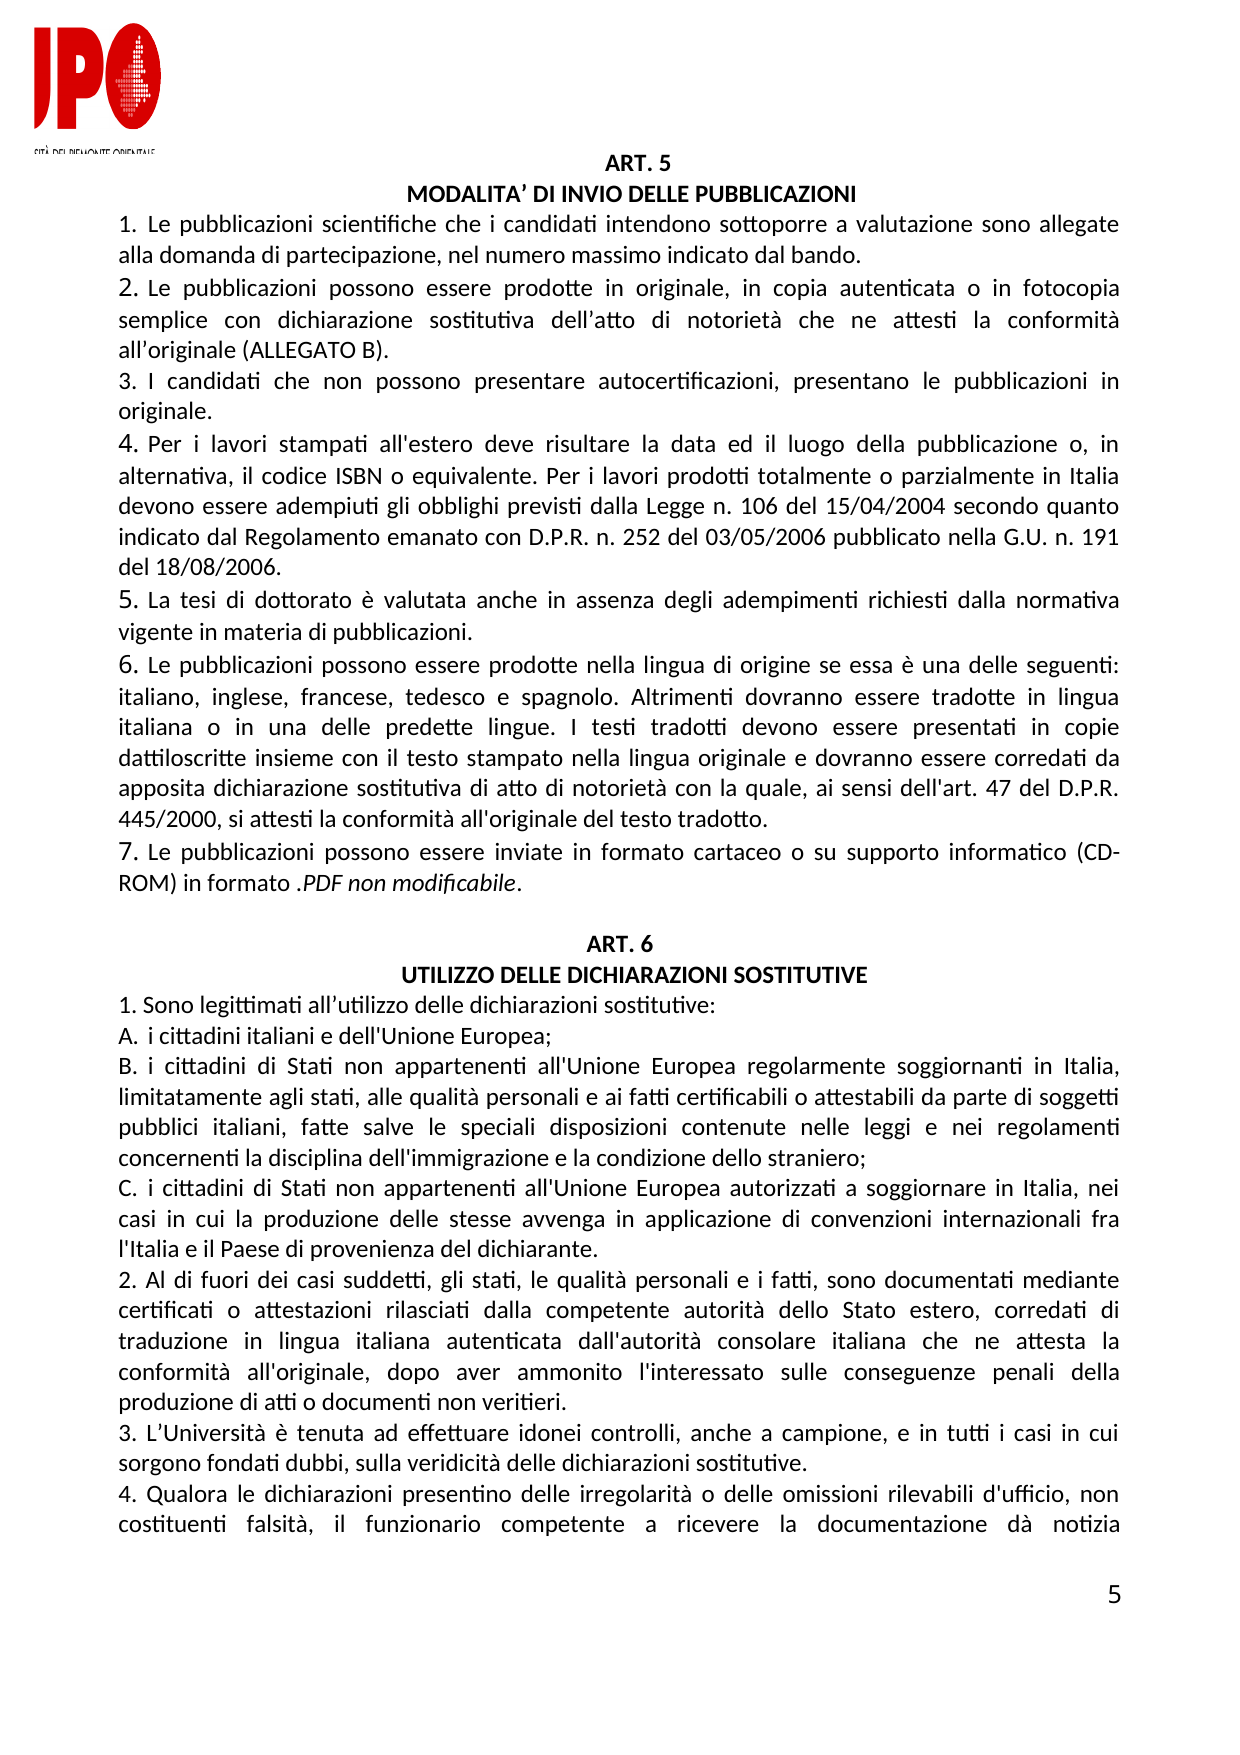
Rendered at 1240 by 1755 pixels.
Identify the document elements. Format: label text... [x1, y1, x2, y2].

text ART. 5 [118, 148, 1121, 178]
text ART. 6 [118, 928, 1121, 959]
list Per i lavori stampati all'estero deve risultare la data ed il luogo della pubblicazione o, in alternativa, il codice ISBN o equivalente. Per i lavori prodotti totalmente o parzialmente in Italia devono essere adempiuti gli obblighi previsti dalla Legge n. 106 del 15/04/2004 secondo quanto indicato dal Regolamento emanato con D.P.R. n. 252 del 03/05/2006 pubblicato nella G.U. n. 191 del 18/08/2006. [118, 426, 1121, 582]
list I candidati che non possono presentare autocertificazioni, presentano le pubblicazioni in originale. [118, 365, 1121, 426]
list i cittadini italiani e dell'Unione Europea; [118, 1020, 1121, 1050]
text 2. Al di fuori dei casi suddetti, gli stati, le qualità personali e i fatti, sono documentati mediante certificati o attestazioni rilasciati dalla competente autorità dello Stato estero, corredati di traduzione in lingua italiana autenticata dall'autorità consolare italiana che ne attesta la conformità all'originale, dopo aver ammonito l'interessato sulle conseguenze penali della produzione di atti o documenti non veritieri. [118, 1264, 1121, 1417]
list Le pubblicazioni possono essere prodotte in originale, in copia autenticata o in fotocopia semplice con dichiarazione sostitutiva dell’atto di notorietà che ne attesti la conformità all’originale (Allegato B). [118, 270, 1121, 365]
text 3. L’Università è tenuta ad effettuare idonei controlli, anche a campione, e in tutti i casi in cui sorgono fondati dubbi, sulla veridicità delle dichiarazioni sostitutive. [118, 1417, 1121, 1478]
list i cittadini di Stati non appartenenti all'Unione Europea autorizzati a soggiornare in Italia, nei casi in cui la produzione delle stesse avvenga in applicazione di convenzioni internazionali fra l'Italia e il Paese di provenienza del dichiarante. [118, 1172, 1121, 1264]
text 4. Qualora le dichiarazioni presentino delle irregolarità o delle omissioni rilevabili d'ufficio, non costituenti falsità, il funzionario competente a ricevere la documentazione dà notizia [118, 1478, 1121, 1539]
text UTILIZZO DELLE DICHIARAZIONI SOSTITUTIVE [118, 959, 1121, 989]
list La tesi di dottorato è valutata anche in assenza degli adempimenti richiesti dalla normativa vigente in materia di pubblicazioni. [118, 582, 1121, 647]
text MODALITA’ DI INVIO DELLE PUBBLICAZIONI [118, 178, 1121, 209]
list i cittadini di Stati non appartenenti all'Unione Europea regolarmente soggiornanti in Italia, limitatamente agli stati, alle qualità personali e ai fatti certificabili o attestabili da parte di soggetti pubblici italiani, fatte salve le speciali disposizioni contenute nelle leggi e nei regolamenti concernenti la disciplina dell'immigrazione e la condizione dello straniero; [118, 1050, 1121, 1172]
list Le pubblicazioni scientifiche che i candidati intendono sottoporre a valutazione sono allegate alla domanda di partecipazione, nel numero massimo indicato dal bando. [118, 209, 1121, 270]
list Le pubblicazioni possono essere prodotte nella lingua di origine se essa è una delle seguenti: italiano, inglese, francese, tedesco e spagnolo. Altrimenti dovranno essere tradotte in lingua italiana o in una delle predette lingue. I testi tradotti devono essere presentati in copie dattiloscritte insieme con il testo stampato nella lingua originale e dovranno essere corredati da apposita dichiarazione sostitutiva di atto di notorietà con la quale, ai sensi dell'art. 47 del D.P.R. 445/2000, si attesti la conformità all'originale del testo tradotto. [118, 647, 1121, 833]
list Le pubblicazioni possono essere inviate in formato cartaceo o su supporto informatico (CD-ROM) in formato .PDF non modificabile. [118, 833, 1121, 898]
text 1. Sono legittimati all’utilizzo delle dichiarazioni sostitutive: [118, 989, 1121, 1020]
